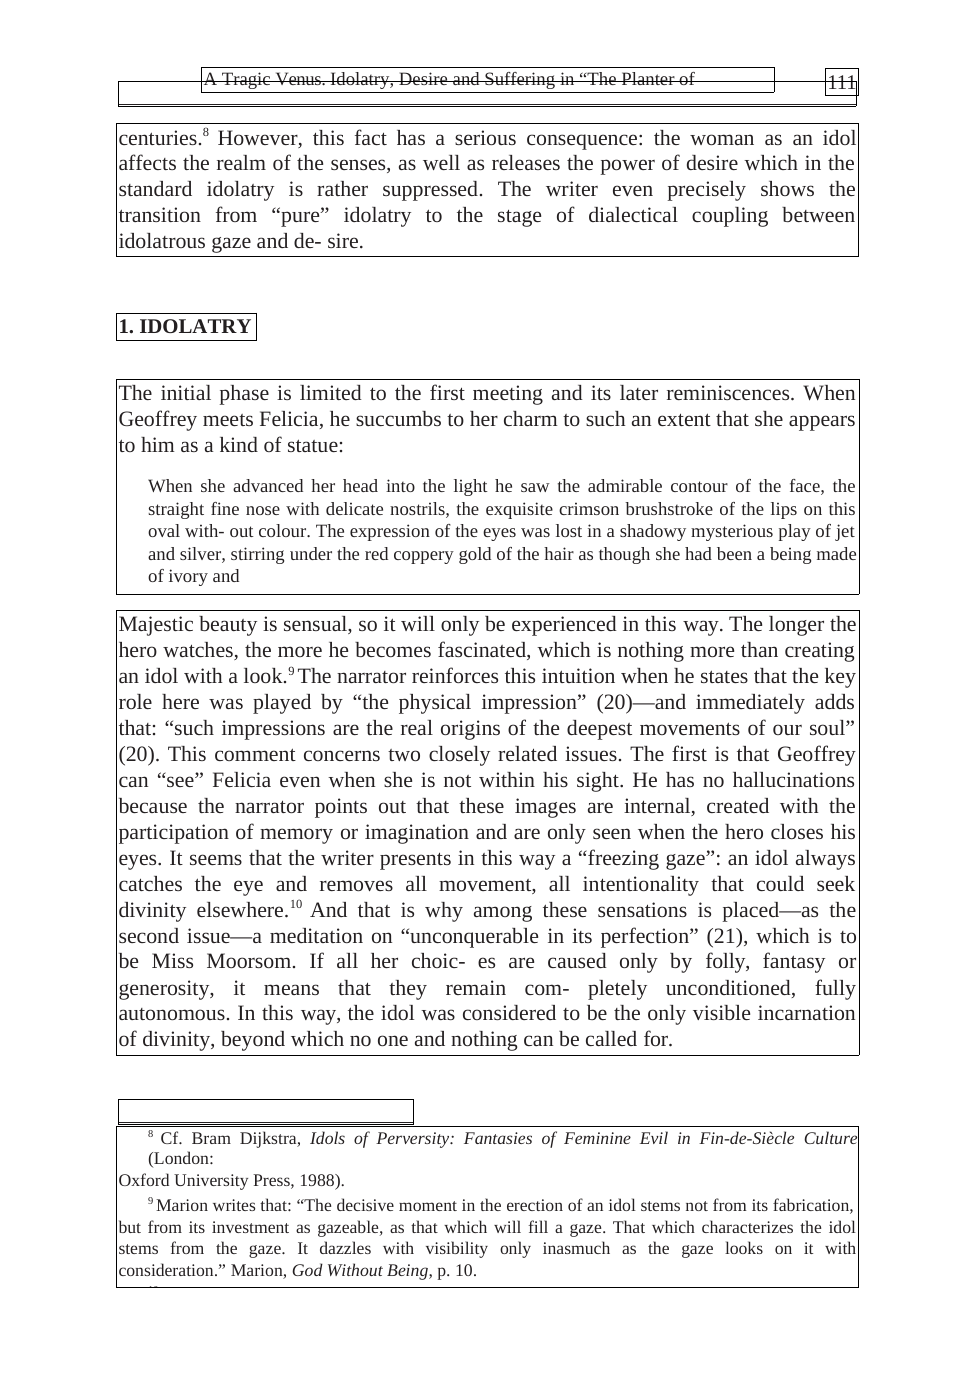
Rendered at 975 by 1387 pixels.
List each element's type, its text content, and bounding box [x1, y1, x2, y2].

text When she advanced her head into the light he saw the admirable contour of the face, the straight fine nose with delicate nostrils, the exquisite crimson brushstroke of the lips on this oval with- out colour. The expression of the eyes was lost in a shadowy mysterious play of jet and silver, stirring under the red coppery gold of the hair as though she had been a being made of ivory and [148, 475, 857, 587]
text The initial phase is limited to the first meeting and its later reminiscences. When Geoffrey meets Felicia, he succumbs to her charm to such an extent that she appears to him as a kind of statue: [118, 380, 857, 457]
text 111 [827, 69, 858, 94]
text centuries.8 However, this fact has a serious consequence: the woman as an idol affects the realm of the senses, as well as releases the power of desire which in the standard idolatry is rather suppressed. The writer even precisely shows the transition from “pure” idolatry to the stage of dialectical coupling between idolatrous gaze and de- sire. [118, 124, 857, 253]
text Oxford University Press, 1988). [118, 1170, 858, 1190]
text Majestic beauty is sensual, so it will only be experienced in this way. The longer the hero watches, the more he becomes fascinated, which is nothing more than creating an idol with a look.9 The narrator reinforces this intuition when he states that the key role here was played by “the physical impression” (20)—and immediately adds that: “such impressions are the real origins of the deepest movements of our soul” (20). This comment concerns two closely related issues. The first is that Geoffrey can “see” Felicia even when she is not within his sight. He has no hallucinations because the narrator points out that these images are internal, created with the participation of memory or imagination and are only seen when the hero closes his eyes. It seems that the writer presents in this way a “freezing gaze”: an idol always catches the eye and removes all movement, all intentionality that could seek divinity elsewhere.10 And that is why among these sensations is placed—as the second issue—a meditation on “unconquerable in its perfection” (21), which is to be Miss Moorsom. If all her choic- es are caused only by folly, fantasy or generosity, it means that they remain com- pletely unconditioned, fully autonomous. In this way, the idol was considered to be the only visible incarnation of divinity, beyond which no one and nothing can be called for. [118, 611, 857, 1052]
text A Tragic Venus. Idolatry, Desire and Suffering in “The Planter of Malata”… [203, 82, 774, 92]
text 8 Cf. Bram Dijkstra, Idols of Perversity: Fantasies of Feminine Evil in Fin-de-Siècle Culture (London: [148, 1127, 858, 1168]
text A Tragic Venus. Idolatry, Desire and Suffering in “The Planter of Malata”… [203, 68, 774, 81]
text 9 Marion writes that: “The decisive moment in the erection of an idol stems not from its fabrication, but from its investment as gazeable, as that which will fill a gaze. That which characterizes the idol stems from the gaze. It dazzles with visibility only inasmuch as the gaze looks on it with consideration.” Marion, God Without Being, p. 10. [118, 1195, 857, 1280]
text 1. IDOLATRY [118, 314, 256, 338]
